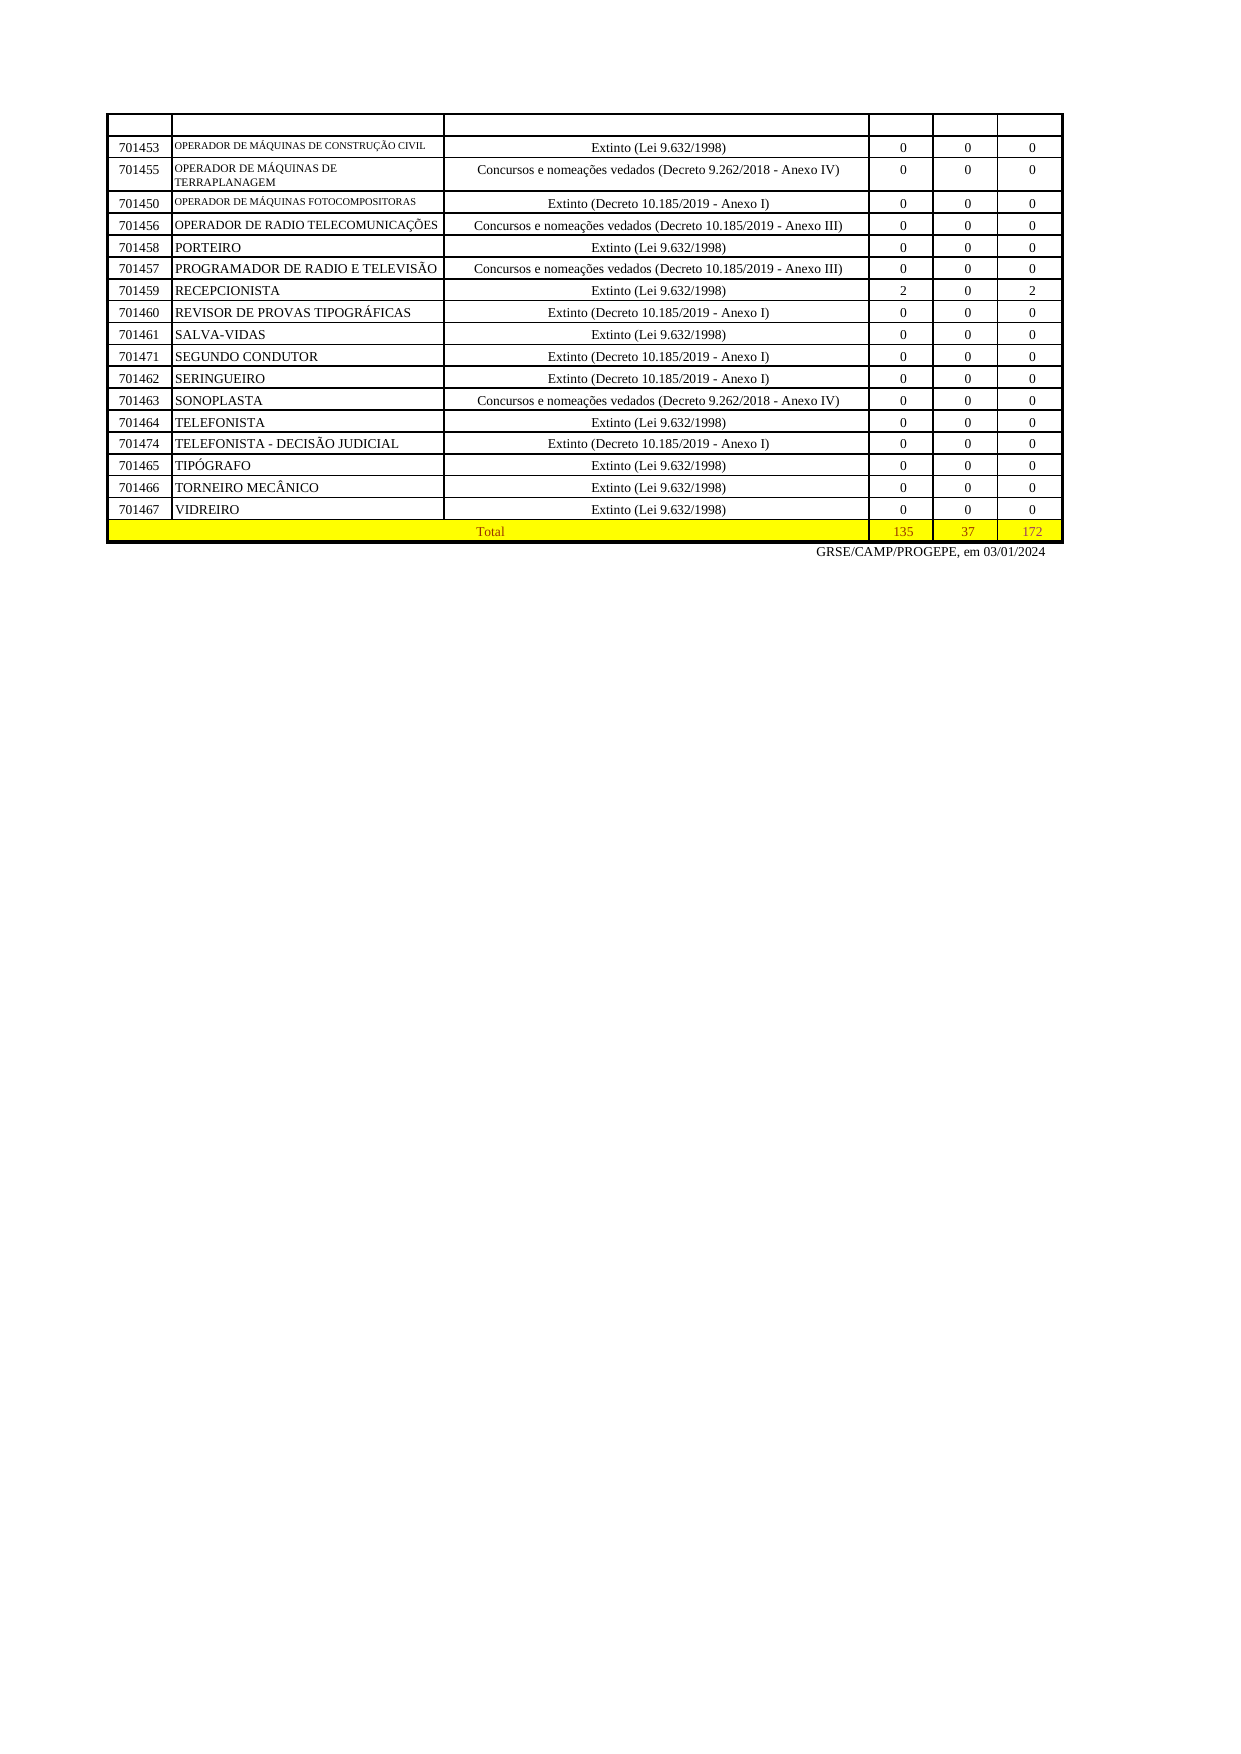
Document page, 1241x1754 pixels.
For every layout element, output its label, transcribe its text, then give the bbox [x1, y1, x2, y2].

table_cell 701453 [109, 137, 171, 157]
table_cell 0 [934, 280, 997, 300]
table_cell 701450 [109, 192, 171, 212]
table_cell Extinto (Lei 9.632/1998) [445, 498, 868, 518]
table_cell PROGRAMADOR DE RADIO E TELEVISÃO [173, 258, 443, 278]
table_cell 0 [870, 258, 932, 278]
table_cell 0 [870, 389, 932, 409]
table_cell TORNEIRO MECÂNICO [173, 476, 443, 497]
table_cell Extinto (Decreto 10.185/2019 - Anexo I) [445, 345, 868, 365]
table_cell 0 [934, 323, 997, 343]
table_cell SALVA-VIDAS [173, 323, 443, 343]
table_cell 0 [998, 158, 1061, 190]
table_cell Extinto (Lei 9.632/1998) [445, 137, 868, 157]
table_cell [445, 115, 868, 135]
table_cell 0 [870, 214, 932, 234]
table_cell 0 [998, 301, 1061, 322]
table_cell TIPÓGRAFO [173, 455, 443, 475]
table_cell 0 [998, 214, 1061, 234]
table_cell 0 [998, 345, 1061, 365]
table_cell [998, 115, 1061, 135]
table_cell Total [109, 520, 868, 540]
table_cell 701462 [109, 367, 171, 387]
table_cell 701458 [109, 236, 171, 256]
table_cell 0 [934, 301, 997, 322]
table_cell OPERADOR DE MÁQUINAS FOTOCOMPOSITORAS [173, 192, 443, 212]
table_cell 701457 [109, 258, 171, 278]
table_cell 0 [870, 158, 932, 190]
table_cell Concursos e nomeações vedados (Decreto 10.185/2019 - Anexo III) [445, 214, 868, 234]
table_cell 0 [934, 345, 997, 365]
table_cell OPERADOR DE RADIO TELECOMUNICAÇÕES [173, 214, 443, 234]
table_cell 0 [934, 367, 997, 387]
table_cell 0 [934, 433, 997, 453]
table_cell Extinto (Decreto 10.185/2019 - Anexo I) [445, 433, 868, 453]
table_cell 0 [870, 236, 932, 256]
table_cell 701459 [109, 280, 171, 300]
table_cell 701455 [109, 158, 171, 190]
table_cell 0 [870, 411, 932, 431]
table_cell VIDREIRO [173, 498, 443, 518]
table_cell 37 [934, 520, 997, 540]
table_cell 0 [934, 498, 997, 518]
table_cell 135 [870, 520, 932, 540]
table_cell [109, 115, 171, 135]
table_cell 0 [934, 476, 997, 497]
table_cell 0 [870, 455, 932, 475]
table_cell 0 [934, 214, 997, 234]
table_cell 0 [934, 158, 997, 190]
table_cell 701456 [109, 214, 171, 234]
table_cell PORTEIRO [173, 236, 443, 256]
table_cell 0 [998, 192, 1061, 212]
table_cell 0 [998, 476, 1061, 497]
table_cell SERINGUEIRO [173, 367, 443, 387]
table_cell Concursos e nomeações vedados (Decreto 10.185/2019 - Anexo III) [445, 258, 868, 278]
table_cell Extinto (Decreto 10.185/2019 - Anexo I) [445, 192, 868, 212]
table_cell 701465 [109, 455, 171, 475]
table_cell OPERADOR DE MÁQUINAS DE CONSTRUÇÃO CIVIL [173, 137, 443, 157]
table_cell 0 [934, 389, 997, 409]
table_cell 701460 [109, 301, 171, 322]
table_cell Extinto (Lei 9.632/1998) [445, 323, 868, 343]
table_cell 2 [870, 280, 932, 300]
table_cell 701471 [109, 345, 171, 365]
table_cell 0 [998, 137, 1061, 157]
table_cell 0 [998, 411, 1061, 431]
table_cell SEGUNDO CONDUTOR [173, 345, 443, 365]
table_cell [870, 115, 932, 135]
table_cell 0 [934, 411, 997, 431]
table_cell 0 [870, 498, 932, 518]
table_cell 0 [870, 345, 932, 365]
table_cell Extinto (Lei 9.632/1998) [445, 411, 868, 431]
table_cell [934, 115, 997, 135]
table_cell 701464 [109, 411, 171, 431]
table_cell Concursos e nomeações vedados (Decreto 9.262/2018 - Anexo IV) [445, 389, 868, 409]
table_cell Extinto (Lei 9.632/1998) [445, 476, 868, 497]
table_cell 0 [870, 476, 932, 497]
table_cell SONOPLASTA [173, 389, 443, 409]
table_cell 0 [934, 137, 997, 157]
table_cell 2 [998, 280, 1061, 300]
table_cell 0 [998, 258, 1061, 278]
table_cell 0 [998, 498, 1061, 518]
table_cell 0 [998, 455, 1061, 475]
table_cell 701474 [109, 433, 171, 453]
text GRSE/CAMP/PROGEPE, em 03/01/2024 [816, 543, 1090, 559]
table_cell 701467 [109, 498, 171, 518]
table_cell 172 [998, 520, 1061, 540]
table_cell Extinto (Lei 9.632/1998) [445, 455, 868, 475]
table_cell Extinto (Decreto 10.185/2019 - Anexo I) [445, 301, 868, 322]
table_cell 0 [998, 389, 1061, 409]
table_cell [173, 115, 443, 135]
table_cell Extinto (Lei 9.632/1998) [445, 280, 868, 300]
table_cell 0 [870, 137, 932, 157]
table_cell 0 [870, 323, 932, 343]
table_cell TELEFONISTA [173, 411, 443, 431]
table_cell 0 [998, 236, 1061, 256]
table_cell 701463 [109, 389, 171, 409]
table_cell 701466 [109, 476, 171, 497]
table_cell TELEFONISTA - DECISÃO JUDICIAL [173, 433, 443, 453]
table_cell 0 [870, 367, 932, 387]
table_cell OPERADOR DE MÁQUINAS DE TERRAPLANAGEM [173, 158, 443, 190]
table_cell 0 [870, 301, 932, 322]
table_cell REVISOR DE PROVAS TIPOGRÁFICAS [173, 301, 443, 322]
table_cell 701461 [109, 323, 171, 343]
table_cell 0 [934, 192, 997, 212]
table_cell 0 [934, 455, 997, 475]
table_cell 0 [934, 236, 997, 256]
table_cell 0 [934, 258, 997, 278]
table_cell 0 [870, 433, 932, 453]
table_cell Extinto (Decreto 10.185/2019 - Anexo I) [445, 367, 868, 387]
table_cell 0 [998, 323, 1061, 343]
table_cell 0 [998, 433, 1061, 453]
table_cell Extinto (Lei 9.632/1998) [445, 236, 868, 256]
table_cell Concursos e nomeações vedados (Decreto 9.262/2018 - Anexo IV) [445, 158, 868, 190]
table_cell RECEPCIONISTA [173, 280, 443, 300]
table_cell 0 [870, 192, 932, 212]
table_cell 0 [998, 367, 1061, 387]
